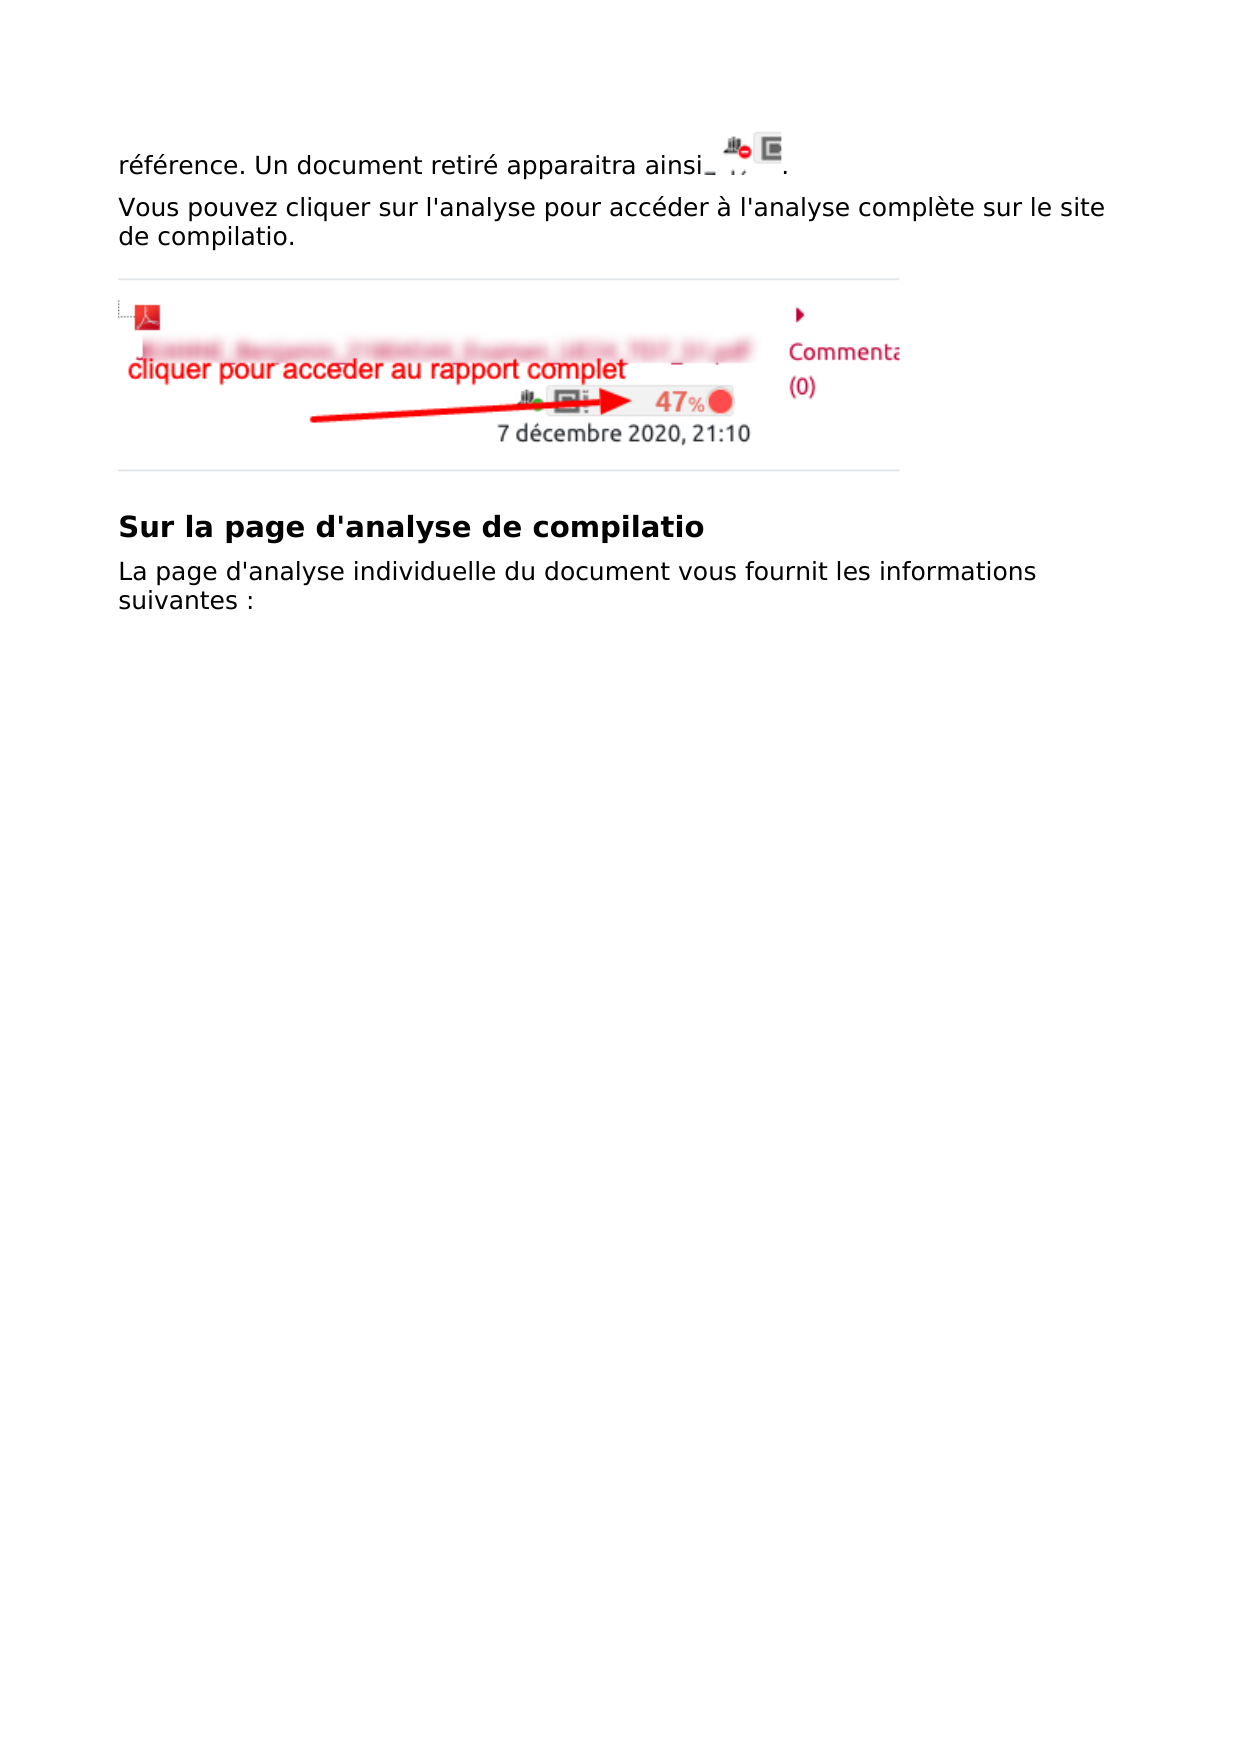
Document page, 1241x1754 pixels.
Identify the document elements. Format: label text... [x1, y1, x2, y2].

text La page d'analyse individuelle du document vous fournit les informations suivantes : [118, 557, 1122, 615]
subtitle Sur la page d'analyse de compilatio [118, 511, 1122, 544]
picture [118, 263, 920, 473]
text référence. Un document retiré apparaitra ainsi. [118, 118, 1122, 180]
picture [703, 118, 782, 175]
text Vous pouvez cliquer sur l'analyse pour accéder à l'analyse complète sur le site de compilatio. [118, 193, 1122, 251]
